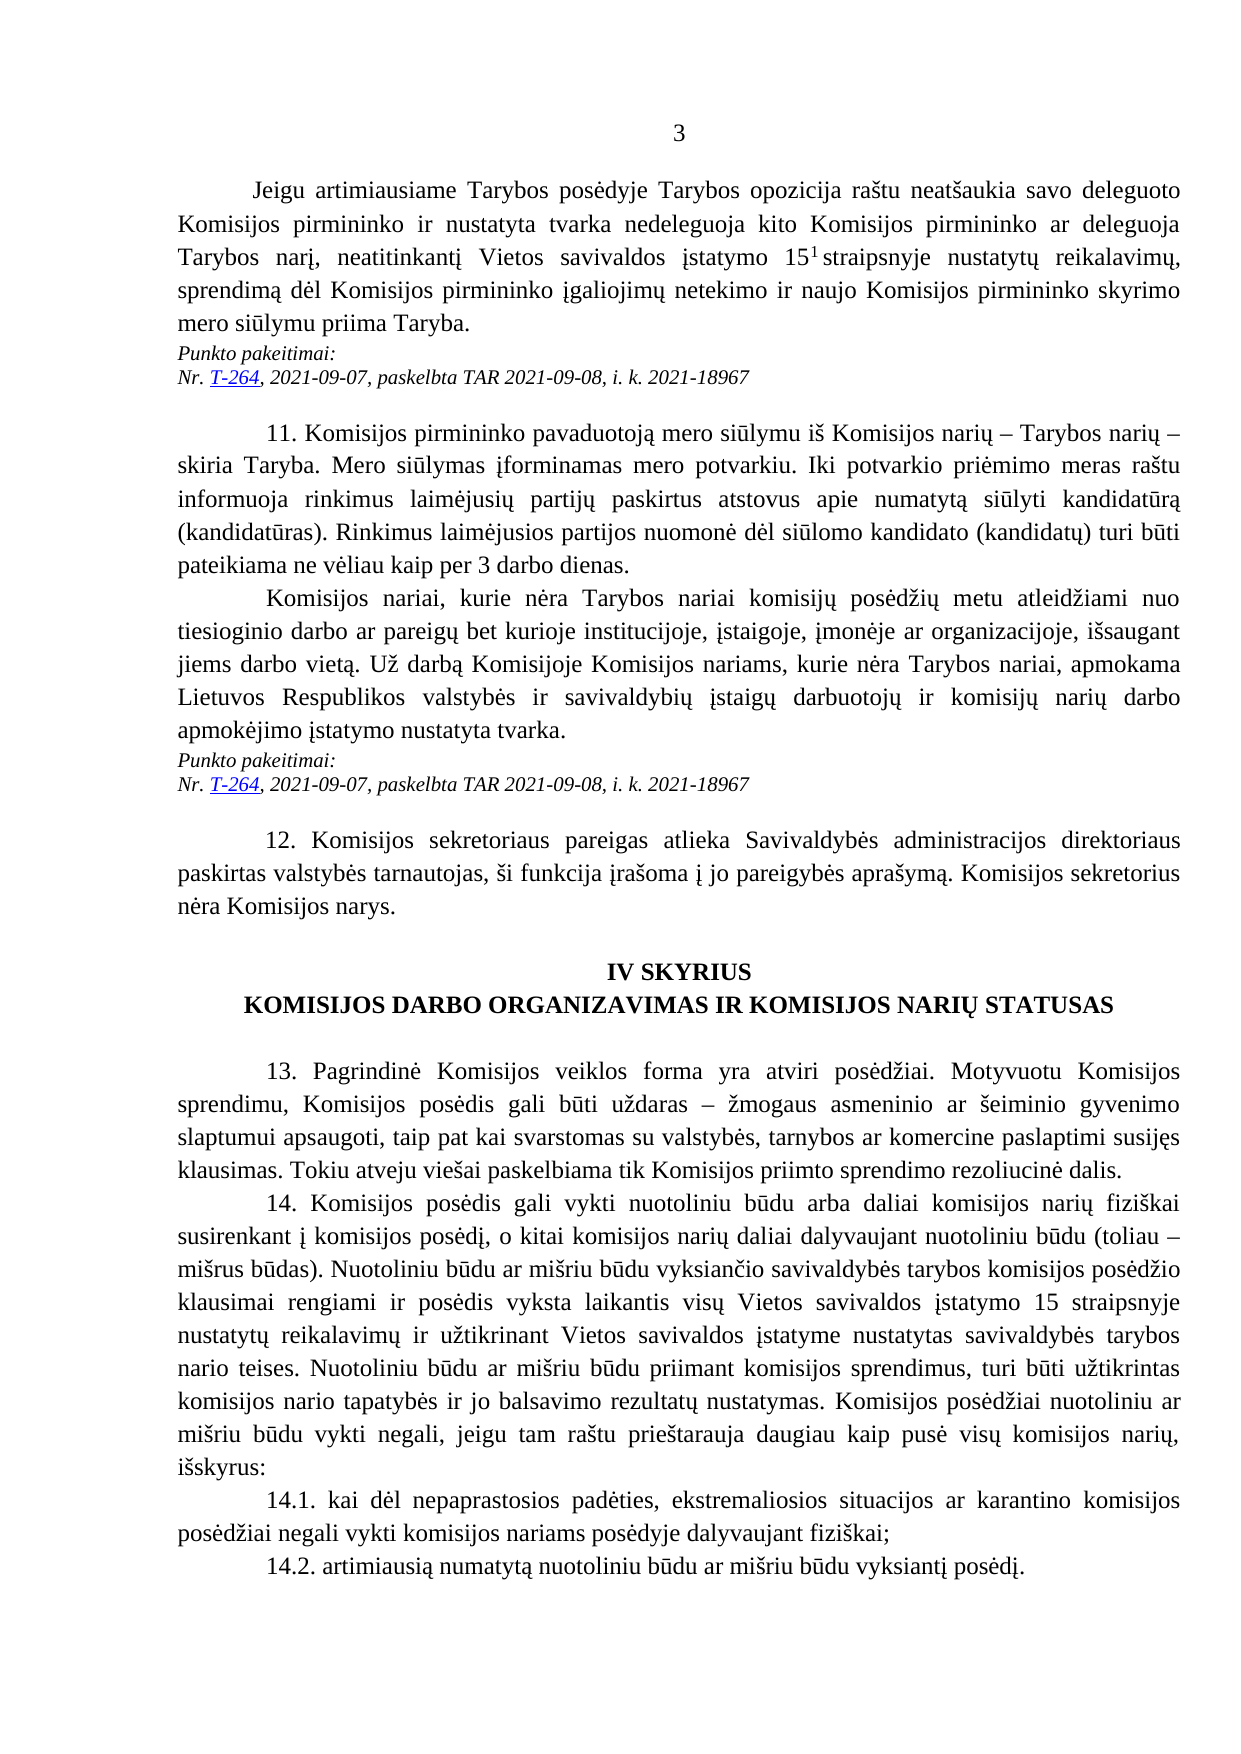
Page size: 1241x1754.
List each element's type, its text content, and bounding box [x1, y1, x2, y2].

text IV SKYRIUS [177, 957, 1181, 986]
text 12. Komisijos sekretoriaus pareigas atlieka Savivaldybės administracijos direktoriaus paskirtas valstybės tarnautojas, ši funkcija įrašoma į jo pareigybės aprašymą. Komisijos sekretorius nėra Komisijos narys. [177, 825, 1181, 919]
text 13. Pagrindinė Komisijos veiklos forma yra atviri posėdžiai. Motyvuotu Komisijos sprendimu, Komisijos posėdis gali būti uždaras – žmogaus asmeninio ar šeiminio gyvenimo slaptumui apsaugoti, taip pat kai svarstomas su valstybės, tarnybos ar komercine paslaptimi susijęs klausimas. Tokiu atveju viešai paskelbiama tik Komisijos priimto sprendimo rezoliucinė dalis. [177, 1056, 1181, 1184]
text Nr. T-264, 2021-09-07, paskelbta TAR 2021-09-08, i. k. 2021-18967 [177, 772, 1181, 796]
text 11. Komisijos pirmininko pavaduotoją mero siūlymu iš Komisijos narių – Tarybos narių – skiria Taryba. Mero siūlymas įforminamas mero potvarkiu. Iki potvarkio priėmimo meras raštu informuoja rinkimus laimėjusių partijų paskirtus atstovus apie numatytą siūlyti kandidatūrą (kandidatūras). Rinkimus laimėjusios partijos nuomonė dėl siūlomo kandidato (kandidatų) turi būti pateikiama ne vėliau kaip per 3 darbo dienas. [177, 418, 1181, 578]
text Punkto pakeitimai: [177, 748, 1181, 772]
text 14.2. artimiausią numatytą nuotoliniu būdu ar mišriu būdu vyksiantį posėdį. [177, 1551, 1181, 1580]
text 14. Komisijos posėdis gali vykti nuotoliniu būdu arba daliai komisijos narių fiziškai susirenkant į komisijos posėdį, o kitai komisijos narių daliai dalyvaujant nuotoliniu būdu (toliau – mišrus būdas). Nuotoliniu būdu ar mišriu būdu vyksiančio savivaldybės tarybos komisijos posėdžio klausimai rengiami ir posėdis vyksta laikantis visų Vietos savivaldos įstatymo 15 straipsnyje nustatytų reikalavimų ir užtikrinant Vietos savivaldos įstatyme nustatytas savivaldybės tarybos nario teises. Nuotoliniu būdu ar mišriu būdu priimant komisijos sprendimus, turi būti užtikrintas komisijos nario tapatybės ir jo balsavimo rezultatų nustatymas. Komisijos posėdžiai nuotoliniu ar mišriu būdu vykti negali, jeigu tam raštu prieštarauja daugiau kaip pusė visų komisijos narių, išskyrus: [177, 1188, 1181, 1481]
text Nr. T-264, 2021-09-07, paskelbta TAR 2021-09-08, i. k. 2021-18967 [177, 365, 1181, 389]
text 14.1. kai dėl nepaprastosios padėties, ekstremaliosios situacijos ar karantino komisijos posėdžiai negali vykti komisijos nariams posėdyje dalyvaujant fiziškai; [177, 1485, 1181, 1547]
text Komisijos nariai, kurie nėra Tarybos nariai komisijų posėdžių metu atleidžiami nuo tiesioginio darbo ar pareigų bet kurioje institucijoje, įstaigoje, įmonėje ar organizacijoje, išsaugant jiems darbo vietą. Už darbą Komisijoje Komisijos nariams, kurie nėra Tarybos nariai, apmokama Lietuvos Respublikos valstybės ir savivaldybių įstaigų darbuotojų ir komisijų narių darbo apmokėjimo įstatymo nustatyta tvarka. [177, 583, 1181, 743]
text KOMISIJOS DARBO ORGANIZAVIMAS IR KOMISIJOS NARIŲ STATUSAS [177, 990, 1181, 1018]
text Jeigu artimiausiame Tarybos posėdyje Tarybos opozicija raštu neatšaukia savo deleguoto Komisijos pirmininko ir nustatyta tvarka nedeleguoja kito Komisijos pirmininko ar deleguoja Tarybos narį, neatitinkantį Vietos savivaldos įstatymo 151 straipsnyje nustatytų reikalavimų, sprendimą dėl Komisijos pirmininko įgaliojimų netekimo ir naujo Komisijos pirmininko skyrimo mero siūlymu priima Taryba. [177, 176, 1181, 336]
text Punkto pakeitimai: [177, 341, 1181, 365]
